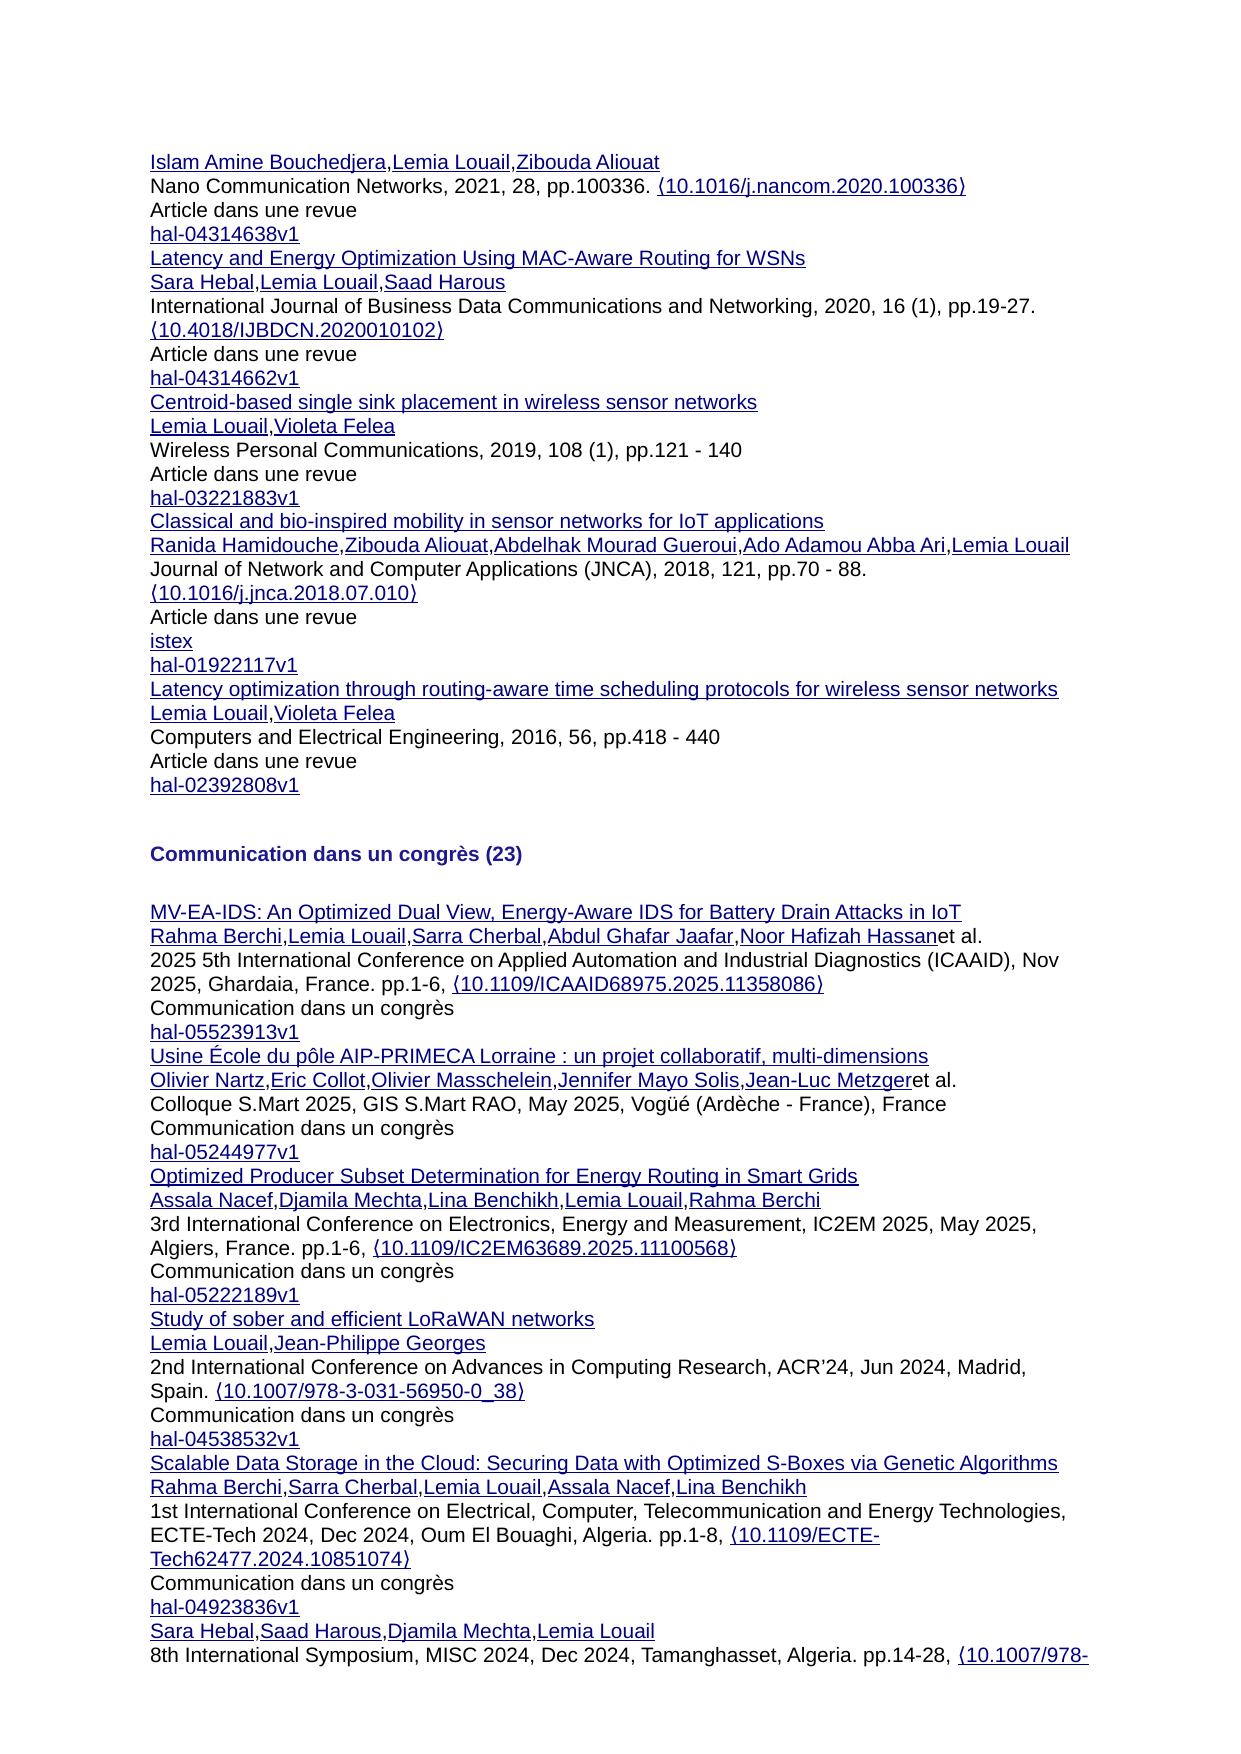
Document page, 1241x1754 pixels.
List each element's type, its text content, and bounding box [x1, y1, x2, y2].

table_cell Study of sober and efficient LoRaWAN networks Lemia Louail,Jean-Philippe Georges 2nd International Conference on Advances in Computing Research, ACR’24, Jun 2024, Madrid, Spain. ⟨10.1007/978-3-031-56950-0_38⟩ Communication dans un congrès hal-04538532v1 [150, 1307, 1090, 1451]
subtitle Communication dans un congrès (23) [150, 842, 1090, 866]
table_cell Islam Amine Bouchedjera,Lemia Louail,Zibouda Aliouat Nano Communication Networks, 2021, 28, pp.100336. ⟨10.1016/j.nancom.2020.100336⟩ Article dans une revue hal-04314638v1 [150, 150, 1090, 246]
table_cell Optimized Producer Subset Determination for Energy Routing in Smart Grids Assala Nacef,Djamila Mechta,Lina Benchikh,Lemia Louail,Rahma Berchi 3rd International Conference on Electronics, Energy and Measurement, IC2EM 2025, May 2025, Algiers, France. pp.1-6, ⟨10.1109/IC2EM63689.2025.11100568⟩ Communication dans un congrès hal-05222189v1 [150, 1164, 1090, 1307]
table_cell Latency and Energy Optimization Using MAC-Aware Routing for WSNs Sara Hebal,Lemia Louail,Saad Harous International Journal of Business Data Communications and Networking, 2020, 16 (1), pp.19-27. ⟨10.4018/IJBDCN.2020010102⟩ Article dans une revue hal-04314662v1 [150, 246, 1090, 389]
table_cell Usine École du pôle AIP-PRIMECA Lorraine : un projet collaboratif, multi-dimensions Olivier Nartz,Eric Collot,Olivier Masschelein,Jennifer Mayo Solis,Jean-Luc Metzgeret al. Colloque S.Mart 2025, GIS S.Mart RAO, May 2025, Vogüé (Ardèche - France), France Communication dans un congrès hal-05244977v1 [150, 1044, 1090, 1163]
table_cell Latency optimization through routing-aware time scheduling protocols for wireless sensor networks Lemia Louail,Violeta Felea Computers and Electrical Engineering, 2016, 56, pp.418 - 440 Article dans une revue hal-02392808v1 [150, 677, 1090, 797]
table_cell Scalable Data Storage in the Cloud: Securing Data with Optimized S-Boxes via Genetic Algorithms Rahma Berchi,Sarra Cherbal,Lemia Louail,Assala Nacef,Lina Benchikh 1st International Conference on Electrical, Computer, Telecommunication and Energy Technologies, ECTE-Tech 2024, Dec 2024, Oum El Bouaghi, Algeria. pp.1-8, ⟨10.1109/ECTE-Tech62477.2024.10851074⟩ Communication dans un congrès hal-04923836v1 [150, 1451, 1090, 1619]
table_header MV-EA-IDS: An Optimized Dual View, Energy-Aware IDS for Battery Drain Attacks in IoT Rahma Berchi,Lemia Louail,Sarra Cherbal,Abdul Ghafar Jaafar,Noor Hafizah Hassanet al. 2025 5th International Conference on Applied Automation and Industrial Diagnostics (ICAAID), Nov 2025, Ghardaia, France. pp.1-6, ⟨10.1109/ICAAID68975.2025.11358086⟩ Communication dans un congrès hal-05523913v1 [150, 900, 1090, 1044]
table_cell Centroid-based single sink placement in wireless sensor networks Lemia Louail,Violeta Felea Wireless Personal Communications, 2019, 108 (1), pp.121 - 140 Article dans une revue hal-03221883v1 [150, 390, 1090, 509]
table_cell A Semi-decentralized Congestion-Free Multi-path Energy Routing for P2P Energy Trading Systems Sara Hebal,Saad Harous,Djamila Mechta,Lemia Louail 8th International Symposium, MISC 2024, Dec 2024, Tamanghasset, Algeria. pp.14-28, ⟨10.1007/978-3-031-82112-7_2⟩ Communication dans un congrès hal-04929945v1 [150, 1619, 1090, 1667]
table_cell Classical and bio-inspired mobility in sensor networks for IoT applications Ranida Hamidouche,Zibouda Aliouat,Abdelhak Mourad Gueroui,Ado Adamou Abba Ari,Lemia Louail Journal of Network and Computer Applications (JNCA), 2018, 121, pp.70 - 88. ⟨10.1016/j.jnca.2018.07.010⟩ Article dans une revue istex hal-01922117v1 [150, 509, 1090, 677]
